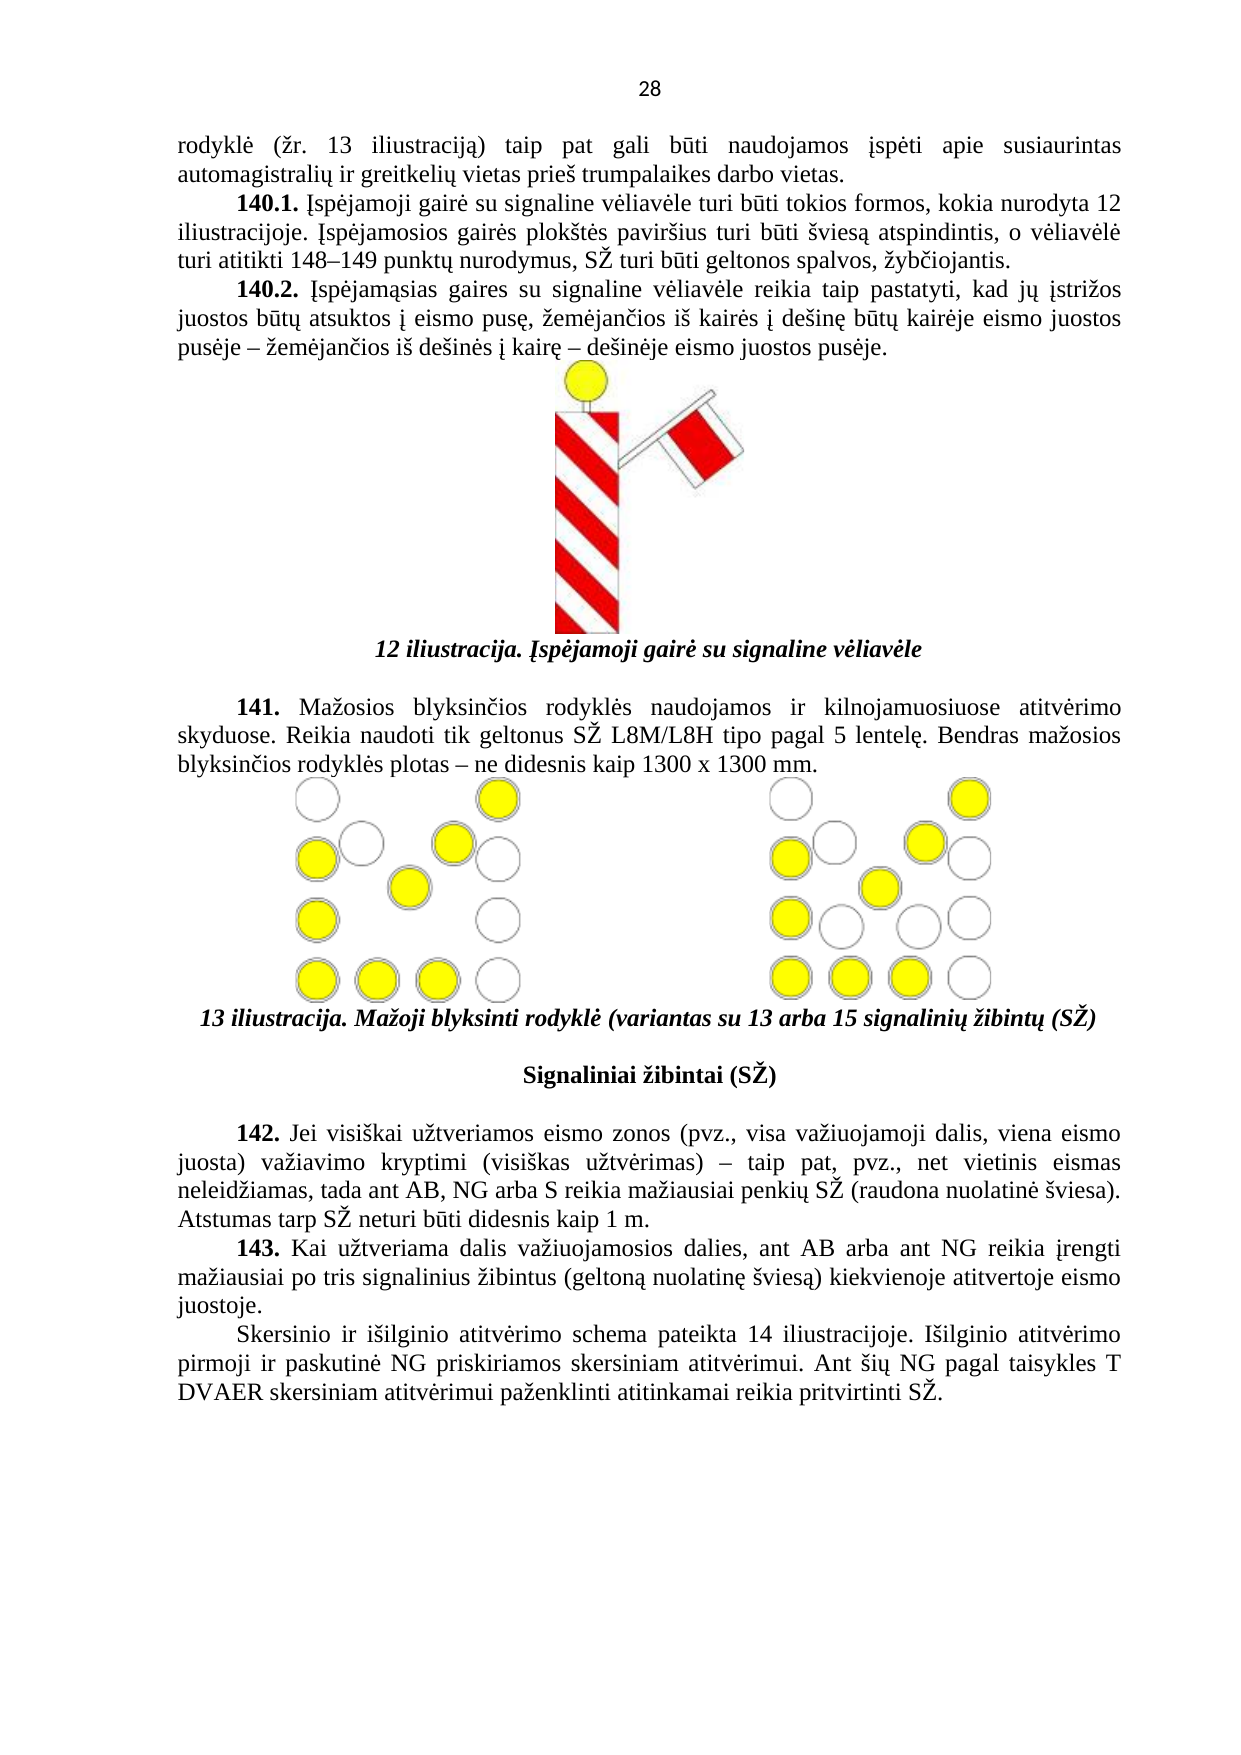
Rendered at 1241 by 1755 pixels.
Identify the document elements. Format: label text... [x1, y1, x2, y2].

text 142. Jei visiškai užtveriamos eismo zonos (pvz., visa važiuojamoji dalis, viena eismo juosta) važiavimo kryptimi (visiškas užtvėrimas) – taip pat, pvz., net vietinis eismas neleidžiamas, tada ant AB, NG arba S reikia mažiausiai penkių SŽ (raudona nuolatinė šviesa). Atstumas tarp SŽ neturi būti didesnis kaip 1 m. [177, 1118, 1122, 1233]
table_header [639, 778, 1122, 1003]
table_header [521, 778, 639, 1003]
text 140.1. Įspėjamoji gairė su signaline vėliavėle turi būti tokios formos, kokia nurodyta 12 iliustracijoje. Įspėjamosios gairės plokštės paviršius turi būti šviesą atspindintis, o vėliavėlė turi atitikti 148–149 punktų nurodymus, SŽ turi būti geltonos spalvos, žybčiojantis. [177, 188, 1122, 274]
text 141. Mažosios blyksinčios rodyklės naudojamos ir kilnojamuosiuose atitvėrimo skyduose. Reikia naudoti tik geltonus SŽ L8M/L8H tipo pagal 5 lentelę. Bendras mažosios blyksinčios rodyklės plotas – ne didesnis kaip 1300 x 1300 mm. [177, 692, 1122, 778]
text 13 iliustracija. Mažoji blyksinti rodyklė (variantas su 13 arba 15 signalinių žibintų (SŽ) [177, 1003, 1122, 1032]
text 12 iliustracija. Įspėjamoji gairė su signaline vėliavėle [177, 634, 1122, 663]
text Skersinio ir išilginio atitvėrimo schema pateikta 14 iliustracijoje. Išilginio atitvėrimo pirmoji ir paskutinė NG priskiriamos skersiniam atitvėrimui. Ant šių NG pagal taisykles T DVAER skersiniam atitvėrimui paženklinti atitinkamai reikia pritvirtinti SŽ. [177, 1319, 1122, 1405]
text 140.2. Įspėjamąsias gaires su signaline vėliavėle reikia taip pastatyti, kad jų įstrižos juostos būtų atsuktos į eismo pusę, žemėjančios iš kairės į dešinę būtų kairėje eismo juostos pusėje – žemėjančios iš dešinės į kairę – dešinėje eismo juostos pusėje. [177, 274, 1122, 361]
table_header [177, 778, 295, 1003]
text rodyklė (žr. 13 iliustraciją) taip pat gali būti naudojamos įspėti apie susiaurintas automagistralių ir greitkelių vietas prieš trumpalaikes darbo vietas. [177, 131, 1122, 188]
text Signaliniai žibintai (SŽ) [177, 1060, 1122, 1089]
text 143. Kai užtveriama dalis važiuojamosios dalies, ant AB arba ant NG reikia įrengti mažiausiai po tris signalinius žibintus (geltoną nuolatinę šviesą) kiekvienoje atitvertoje eismo juostoje. [177, 1233, 1122, 1319]
